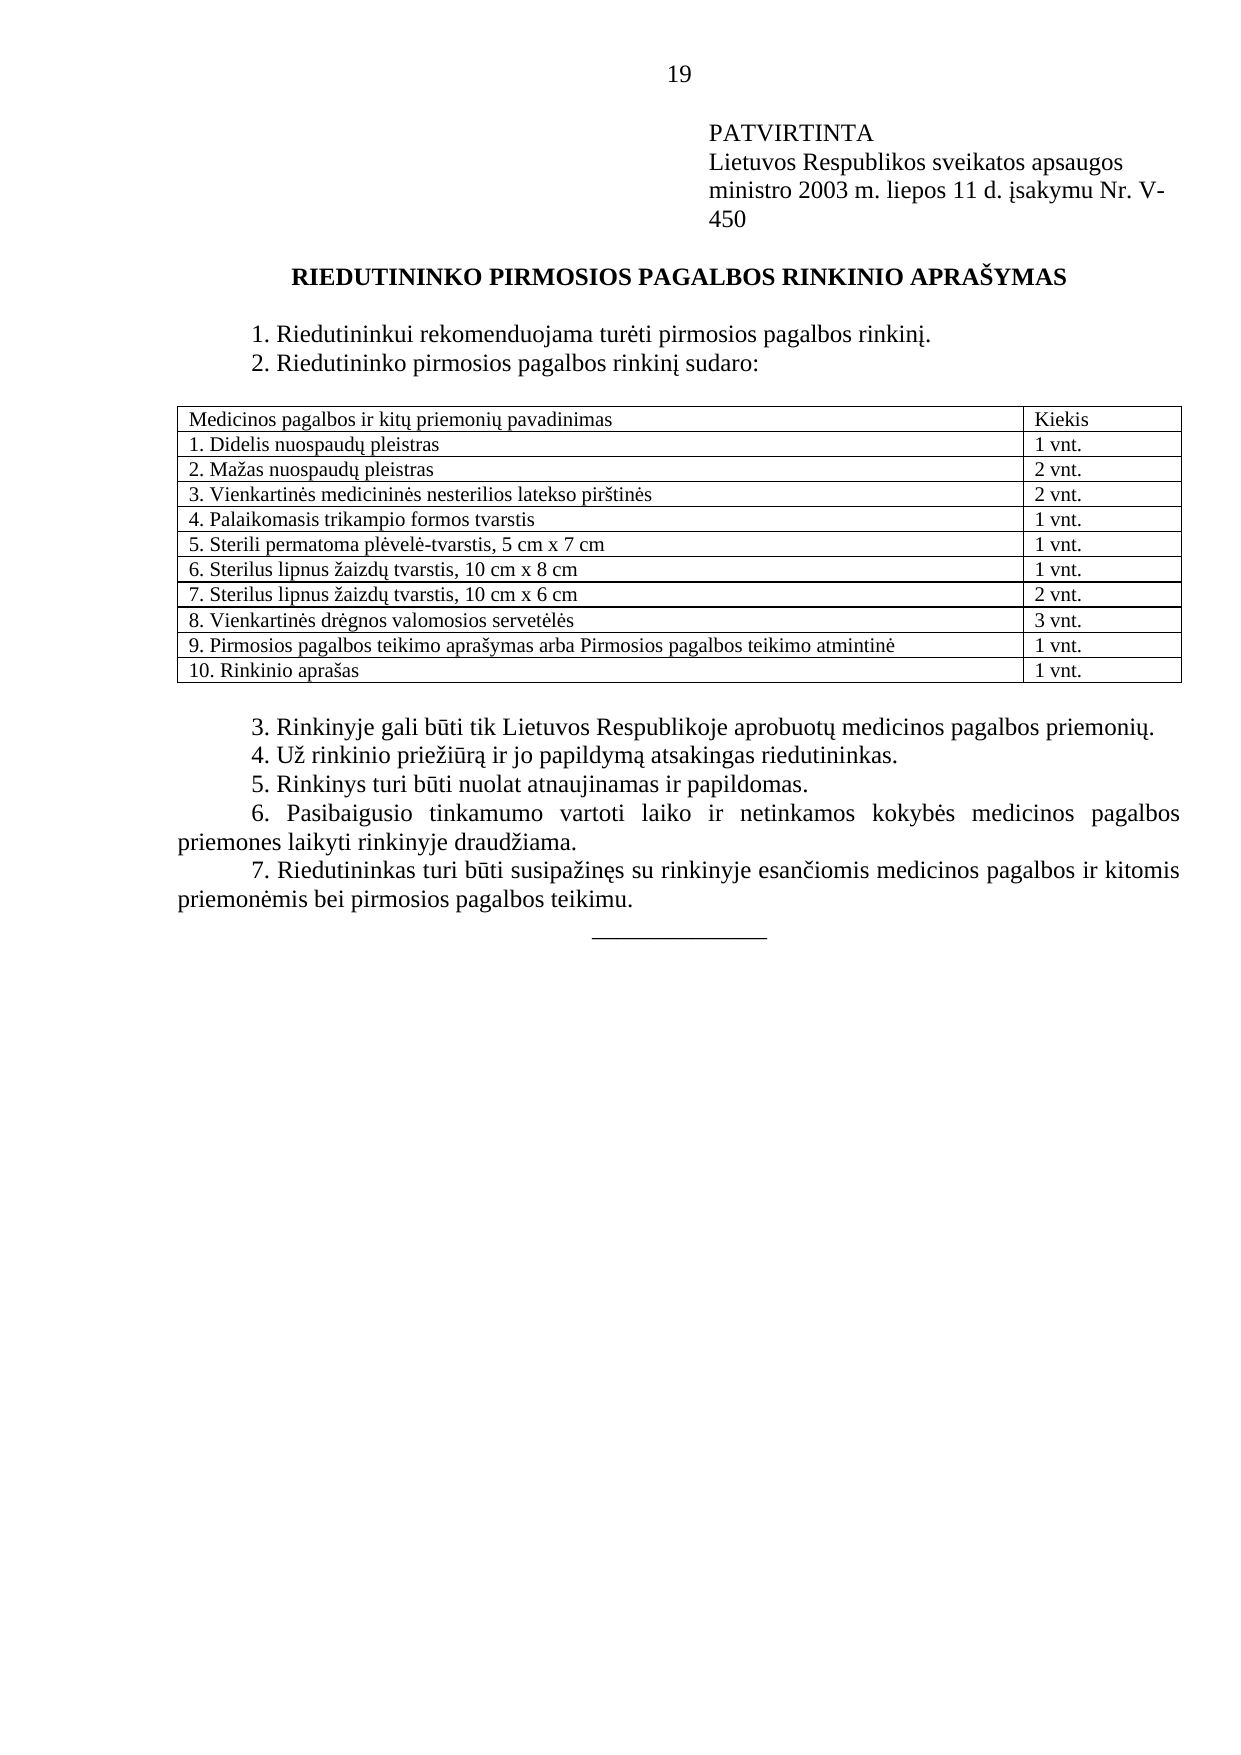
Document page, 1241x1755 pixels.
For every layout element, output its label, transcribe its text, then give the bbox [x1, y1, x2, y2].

table_cell 8. Vienkartinės drėgnos valomosios servetėlės [178, 608, 1023, 632]
text 4. Už rinkinio priežiūrą ir jo papildymą atsakingas riedutininkas. [177, 740, 1181, 769]
text 6. Pasibaigusio tinkamumo vartoti laiko ir netinkamos kokybės medicinos pagalbos priemones laikyti rinkinyje draudžiama. [177, 798, 1181, 855]
text 2. Riedutininko pirmosios pagalbos rinkinį sudaro: [177, 348, 1181, 377]
table_cell 1 vnt. [1024, 507, 1181, 531]
table_cell 2 vnt. [1024, 583, 1181, 606]
table_cell 1 vnt. [1024, 532, 1181, 556]
table_cell 3. Vienkartinės medicininės nesterilios latekso pirštinės [178, 482, 1023, 506]
table_cell 1 vnt. [1024, 658, 1181, 682]
table_cell 3 vnt. [1024, 608, 1181, 632]
text PATVIRTINTA [709, 118, 1181, 147]
table_cell 1 vnt. [1024, 557, 1181, 581]
table_cell 2. Mažas nuospaudų pleistras [178, 457, 1023, 481]
text 5. Rinkinys turi būti nuolat atnaujinamas ir papildomas. [177, 769, 1181, 798]
text 450 [177, 204, 1181, 233]
table_cell 5. Sterili permatoma plėvelė-tvarstis, 5 cm x 7 cm [178, 532, 1023, 556]
text ______________ [177, 913, 1181, 942]
table_cell 2 vnt. [1024, 457, 1181, 481]
text ministro 2003 m. liepos 11 d. įsakymu Nr. V- [177, 176, 1181, 204]
text 3. Rinkinyje gali būti tik Lietuvos Respublikoje aprobuotų medicinos pagalbos priemonių. [177, 712, 1181, 740]
table_cell 7. Sterilus lipnus žaizdų tvarstis, 10 cm x 6 cm [178, 583, 1023, 606]
table_header Kiekis [1024, 407, 1181, 431]
table_cell 4. Palaikomasis trikampio formos tvarstis [178, 507, 1023, 531]
text 7. Riedutininkas turi būti susipažinęs su rinkinyje esančiomis medicinos pagalbos ir kitomis priemonėmis bei pirmosios pagalbos teikimu. [177, 855, 1181, 913]
table_cell 2 vnt. [1024, 482, 1181, 506]
text 1. Riedutininkui rekomenduojama turėti pirmosios pagalbos rinkinį. [177, 319, 1181, 348]
table_header Medicinos pagalbos ir kitų priemonių pavadinimas [178, 407, 1023, 431]
table_cell 1. Didelis nuospaudų pleistras [178, 432, 1023, 456]
table_cell 1 vnt. [1024, 633, 1181, 657]
table_cell 10. Rinkinio aprašas [178, 658, 1023, 682]
table_cell 6. Sterilus lipnus žaizdų tvarstis, 10 cm x 8 cm [178, 557, 1023, 581]
table_cell 1 vnt. [1024, 432, 1181, 456]
text Lietuvos Respublikos sveikatos apsaugos [177, 147, 1181, 176]
text RIEDUTININKO PIRMOSIOS PAGALBOS RINKINIO APRAŠYMAS [177, 262, 1181, 291]
table_cell 9. Pirmosios pagalbos teikimo aprašymas arba Pirmosios pagalbos teikimo atmintinė [178, 633, 1023, 657]
